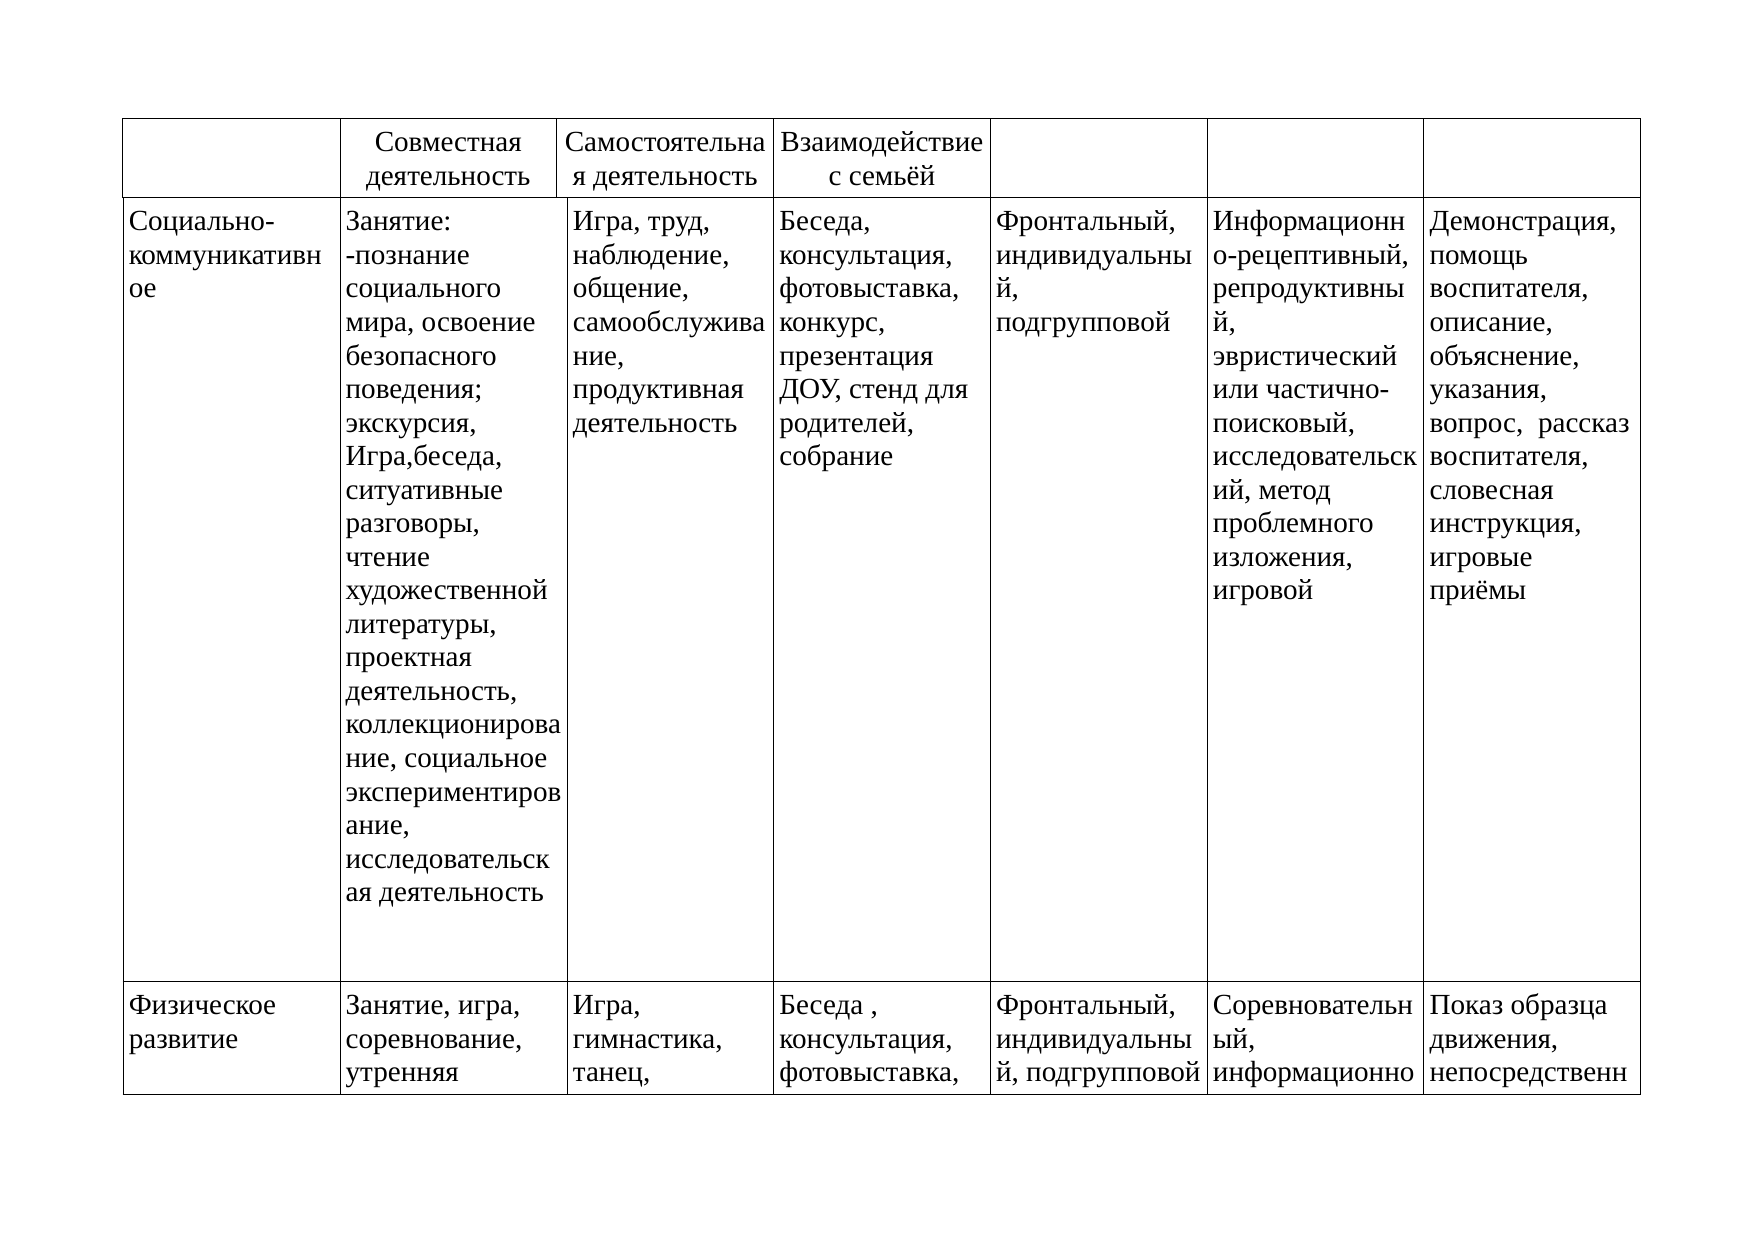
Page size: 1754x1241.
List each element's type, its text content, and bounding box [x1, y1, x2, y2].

table_cell Информационно-рецептивный, репродуктивный, эвристический или частично-поисковый, исследовательский, метод проблемного изложения, игровой [1208, 198, 1423, 981]
table_cell Игра, труд, наблюдение, общение, самообслуживание, продуктивная деятельность [568, 198, 773, 981]
table_cell Беседа, консультация, фотовыставка, конкурс, презентация ДОУ, стенд для родителей, собрание [774, 198, 990, 981]
table_cell Физическое развитие [124, 982, 340, 1094]
table_cell Демонстрация, помощь воспитателя, описание, объяснение, указания, вопрос, рассказ воспитателя, словесная инструкция, игровые приёмы [1424, 198, 1640, 981]
table_cell Фронтальный, индивидуальный, подгрупповой [991, 982, 1207, 1094]
table_cell [991, 119, 1207, 197]
table_cell Беседа , консультация, фотовыставка, [774, 982, 990, 1094]
table_cell Совместная деятельность [341, 119, 556, 197]
table_cell Занятие: -познание социального мира, освоение безопасного поведения; экскурсия, Игра,беседа, ситуативные разговоры, чтение художественной литературы, проектная деятельность, коллекционирование, социальное экспериментирование, исследовательская деятельность [341, 198, 567, 981]
table_cell Показ образца движения, непосредственн [1424, 982, 1640, 1094]
table_cell Самостоятельная деятельность [557, 119, 773, 197]
table_cell [123, 119, 340, 197]
table_cell [1424, 119, 1640, 197]
table_cell Игра, гимнастика, танец, [568, 982, 773, 1094]
table_cell Занятие, игра, соревнование, утренняя [341, 982, 567, 1094]
table_cell Фронтальный, индивидуальный, подгрупповой [991, 198, 1207, 981]
table_cell Соревновательный, информационно- [1208, 982, 1423, 1094]
table_cell [1208, 119, 1423, 197]
table_cell Взаимодействие с семьёй [774, 119, 990, 197]
table_cell Социально-коммуникативное [124, 198, 340, 981]
